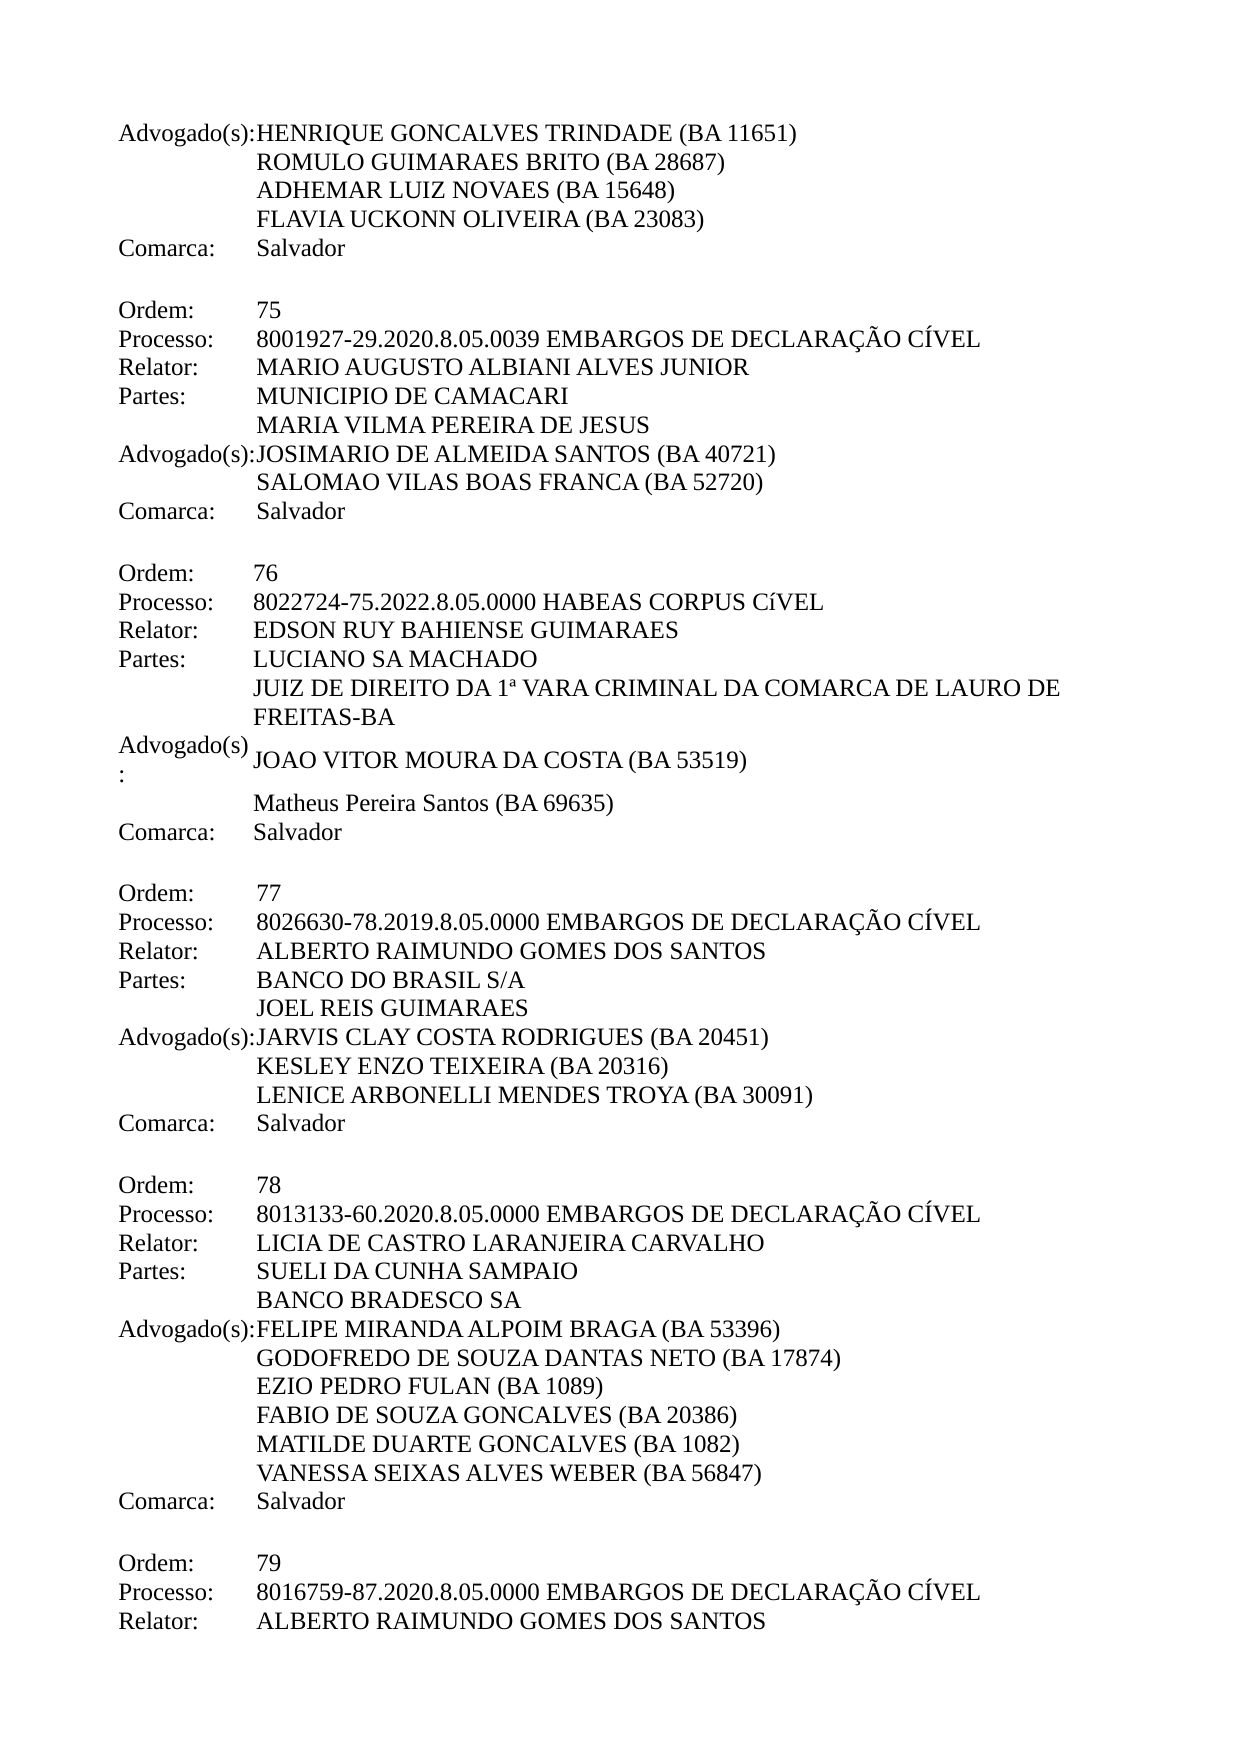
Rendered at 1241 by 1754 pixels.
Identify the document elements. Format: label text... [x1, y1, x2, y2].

table_cell BANCO DO BRASIL S/A [256, 965, 984, 993]
table_cell Relator: [118, 353, 256, 381]
table_cell [118, 468, 256, 496]
table_cell Advogado(s): [118, 439, 256, 467]
table_cell [118, 1080, 256, 1108]
table_cell JUIZ DE DIREITO DA 1ª VARA CRIMINAL DA COMARCA DE LAURO DE FREITAS-BA [253, 673, 1122, 730]
table_cell Salvador [256, 233, 984, 262]
table_cell Processo: [118, 324, 256, 352]
table_cell ROMULO GUIMARAES BRITO (BA 28687) [256, 147, 984, 176]
table_cell Salvador [253, 817, 1122, 845]
table_cell JOAO VITOR MOURA DA COSTA (BA 53519) [253, 730, 1122, 788]
table_cell Advogado(s): [118, 118, 256, 147]
table_cell Partes: [118, 381, 256, 410]
table_header Ordem: [118, 1548, 256, 1577]
table_cell FABIO DE SOUZA GONCALVES (BA 20386) [256, 1400, 984, 1429]
table_cell Relator: [118, 615, 253, 644]
table_cell [118, 1371, 256, 1400]
table_cell Advogado(s): [118, 1022, 256, 1051]
table_cell [118, 1429, 256, 1458]
table_cell Partes: [118, 965, 256, 993]
table_header Ordem: [118, 879, 256, 907]
table_cell FLAVIA UCKONN OLIVEIRA (BA 23083) [256, 204, 984, 233]
table_cell MUNICIPIO DE CAMACARI [256, 381, 984, 410]
table_cell EDSON RUY BAHIENSE GUIMARAES [253, 615, 1122, 644]
table_header 76 [253, 558, 1122, 587]
table_cell Salvador [256, 496, 984, 525]
table_cell [118, 1285, 256, 1314]
table_cell [118, 1400, 256, 1429]
table_cell FELIPE MIRANDA ALPOIM BRAGA (BA 53396) [256, 1314, 984, 1343]
table_cell [118, 1051, 256, 1080]
table_cell [118, 176, 256, 204]
table_cell JOEL REIS GUIMARAES [256, 994, 984, 1022]
table_cell Processo: [118, 907, 256, 936]
table_cell ADHEMAR LUIZ NOVAES (BA 15648) [256, 176, 984, 204]
table_header 75 [256, 295, 984, 324]
table_cell Processo: [118, 587, 253, 615]
table_cell BANCO BRADESCO SA [256, 1285, 984, 1314]
table_cell LICIA DE CASTRO LARANJEIRA CARVALHO [256, 1228, 984, 1256]
table_header 78 [256, 1170, 984, 1199]
table_cell 8001927-29.2020.8.05.0039 EMBARGOS DE DECLARAÇÃO CÍVEL [256, 324, 984, 352]
table_cell Comarca: [118, 233, 256, 262]
table_header 77 [256, 879, 984, 907]
table_cell LUCIANO SA MACHADO [253, 644, 1122, 673]
table_cell KESLEY ENZO TEIXEIRA (BA 20316) [256, 1051, 984, 1080]
table_cell Comarca: [118, 496, 256, 525]
table_cell [118, 994, 256, 1022]
table_cell JOSIMARIO DE ALMEIDA SANTOS (BA 40721) [256, 439, 984, 467]
table_cell Matheus Pereira Santos (BA 69635) [253, 788, 1122, 817]
table_cell SALOMAO VILAS BOAS FRANCA (BA 52720) [256, 468, 984, 496]
table_header Ordem: [118, 558, 253, 587]
table_cell [118, 204, 256, 233]
table_cell Advogado(s): [118, 1314, 256, 1343]
table_cell Processo: [118, 1199, 256, 1228]
table_cell 8013133-60.2020.8.05.0000 EMBARGOS DE DECLARAÇÃO CÍVEL [256, 1199, 984, 1228]
table_cell MATILDE DUARTE GONCALVES (BA 1082) [256, 1429, 984, 1458]
table_header 79 [256, 1548, 984, 1577]
table_cell 8016759-87.2020.8.05.0000 EMBARGOS DE DECLARAÇÃO CÍVEL [256, 1577, 984, 1606]
table_cell 8022724-75.2022.8.05.0000 HABEAS CORPUS CíVEL [253, 587, 1122, 615]
table_cell Processo: [118, 1577, 256, 1606]
table_cell Comarca: [118, 817, 253, 845]
table_cell Relator: [118, 1606, 256, 1634]
table_cell Relator: [118, 1228, 256, 1256]
table_cell Advogado(s): [118, 730, 253, 788]
table_cell MARIA VILMA PEREIRA DE JESUS [256, 410, 984, 439]
table_cell HENRIQUE GONCALVES TRINDADE (BA 11651) [256, 118, 984, 147]
table_cell MARIO AUGUSTO ALBIANI ALVES JUNIOR [256, 353, 984, 381]
table_cell VANESSA SEIXAS ALVES WEBER (BA 56847) [256, 1458, 984, 1486]
table_cell Salvador [256, 1109, 984, 1137]
table_cell Comarca: [118, 1109, 256, 1137]
table_cell [118, 147, 256, 176]
table_cell LENICE ARBONELLI MENDES TROYA (BA 30091) [256, 1080, 984, 1108]
table_cell JARVIS CLAY COSTA RODRIGUES (BA 20451) [256, 1022, 984, 1051]
table_cell Relator: [118, 936, 256, 965]
table_cell [118, 673, 253, 730]
table_cell EZIO PEDRO FULAN (BA 1089) [256, 1371, 984, 1400]
table_cell Partes: [118, 1256, 256, 1285]
table_cell GODOFREDO DE SOUZA DANTAS NETO (BA 17874) [256, 1343, 984, 1371]
table_cell SUELI DA CUNHA SAMPAIO [256, 1256, 984, 1285]
table_cell [118, 1343, 256, 1371]
table_cell 8026630-78.2019.8.05.0000 EMBARGOS DE DECLARAÇÃO CÍVEL [256, 907, 984, 936]
table_header Ordem: [118, 295, 256, 324]
table_cell [118, 788, 253, 817]
table_header Ordem: [118, 1170, 256, 1199]
table_cell [118, 410, 256, 439]
table_cell Comarca: [118, 1486, 256, 1515]
table_cell [118, 1458, 256, 1486]
table_cell ALBERTO RAIMUNDO GOMES DOS SANTOS [256, 936, 984, 965]
table_cell Salvador [256, 1486, 984, 1515]
table_cell Partes: [118, 644, 253, 673]
table_cell ALBERTO RAIMUNDO GOMES DOS SANTOS [256, 1606, 984, 1634]
